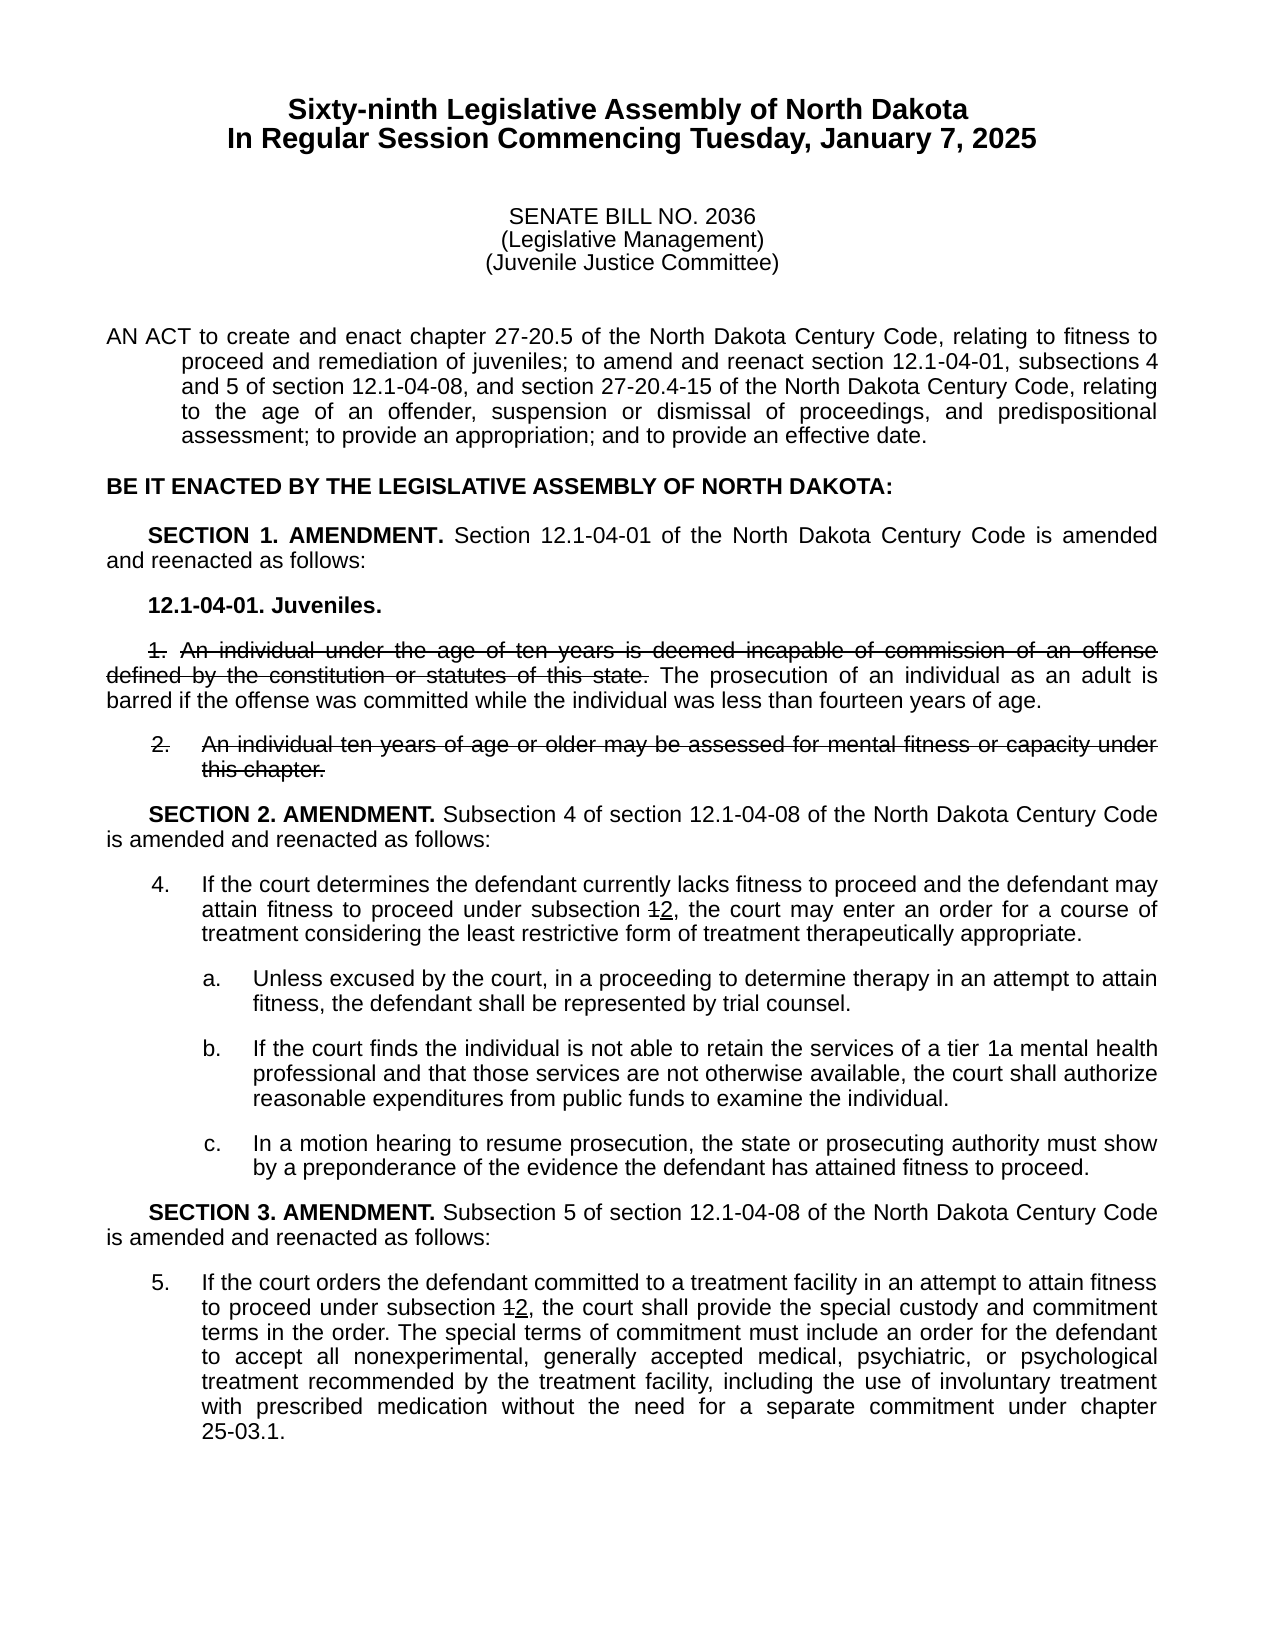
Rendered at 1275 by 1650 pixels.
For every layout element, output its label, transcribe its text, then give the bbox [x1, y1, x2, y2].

text c. In a motion hearing to resume prosecution, the state or prosecuting authority must show by a preponderance of the evidence the defendant has attained fitness to proceed. [106, 1131, 1158, 1181]
text SECTION 1. AMENDMENT. Section 12.1‑04‑01 of the North Dakota Century Code is amended and reenacted as follows: [106, 524, 1158, 574]
title In Regular Session Commencing Tuesday, January 7, 2025 [106, 125, 1158, 154]
text 2. An individual ten years of age or older may be assessed for mental fitness or capacity under this chapter. [106, 733, 1158, 783]
text a. Unless excused by the court, in a proceeding to determine therapy in an attempt to attain fitness, the defendant shall be represented by trial counsel. [106, 967, 1158, 1017]
title AN ACT to create and enact chapter 27‑20.5 of the North Dakota Century Code, relating to fitness to proceed and remediation of juveniles; to amend and reenact section 12.1‑04‑01, subsections 4 and 5 of section 12.1‑04‑08, and section 27‑20.4‑15 of the North Dakota Century Code, relating to the age of an offender, suspension or dismissal of proceedings, and predispositional assessment; to provide an appropriation; and to provide an effective date. [106, 325, 1158, 449]
text 5. If the court orders the defendant committed to a treatment facility in an attempt to attain fitness to proceed under subsection 12, the court shall provide the special custody and commitment terms in the order. The special terms of commitment must include an order for the defendant to accept all nonexperimental, generally accepted medical, psychiatric, or psychological treatment recommended by the treatment facility, including the use of involuntary treatment with prescribed medication without the need for a separate commitment under chapter 25‑03.1. [106, 1271, 1158, 1444]
text 4. If the court determines the defendant currently lacks fitness to proceed and the defendant may attain fitness to proceed under subsection 12, the court may enter an order for a course of treatment considering the least restrictive form of treatment therapeutically appropriate. [106, 872, 1158, 947]
text 1. An individual under the age of ten years is deemed incapable of commission of an offense defined by the constitution or statutes of this state. The prosecution of an individual as an adult is barred if the offense was committed while the individual was less than fourteen years of age. [106, 639, 1158, 713]
text (Juvenile Justice Committee) [106, 252, 1158, 275]
text SECTION 2. AMENDMENT. Subsection 4 of section 12.1‑04‑08 of the North Dakota Century Code is amended and reenacted as follows: [106, 803, 1158, 852]
text BE IT ENACTED BY THE LEGISLATIVE ASSEMBLY OF NORTH DAKOTA: [106, 474, 1158, 499]
text SECTION 3. AMENDMENT. Subsection 5 of section 12.1‑04‑08 of the North Dakota Century Code is amended and reenacted as follows: [106, 1201, 1158, 1250]
text b. If the court finds the individual is not able to retain the services of a tier 1a mental health professional and that those services are not otherwise available, the court shall authorize reasonable expenditures from public funds to examine the individual. [106, 1037, 1158, 1111]
text (Legislative Management) [106, 229, 1158, 252]
text Senate BILL NO. 2036 [106, 204, 1158, 229]
title Sixty-ninth Legislative Assembly of North Dakota [106, 96, 1158, 125]
subtitle 12.1‑04‑01. Juveniles. [106, 594, 1158, 618]
